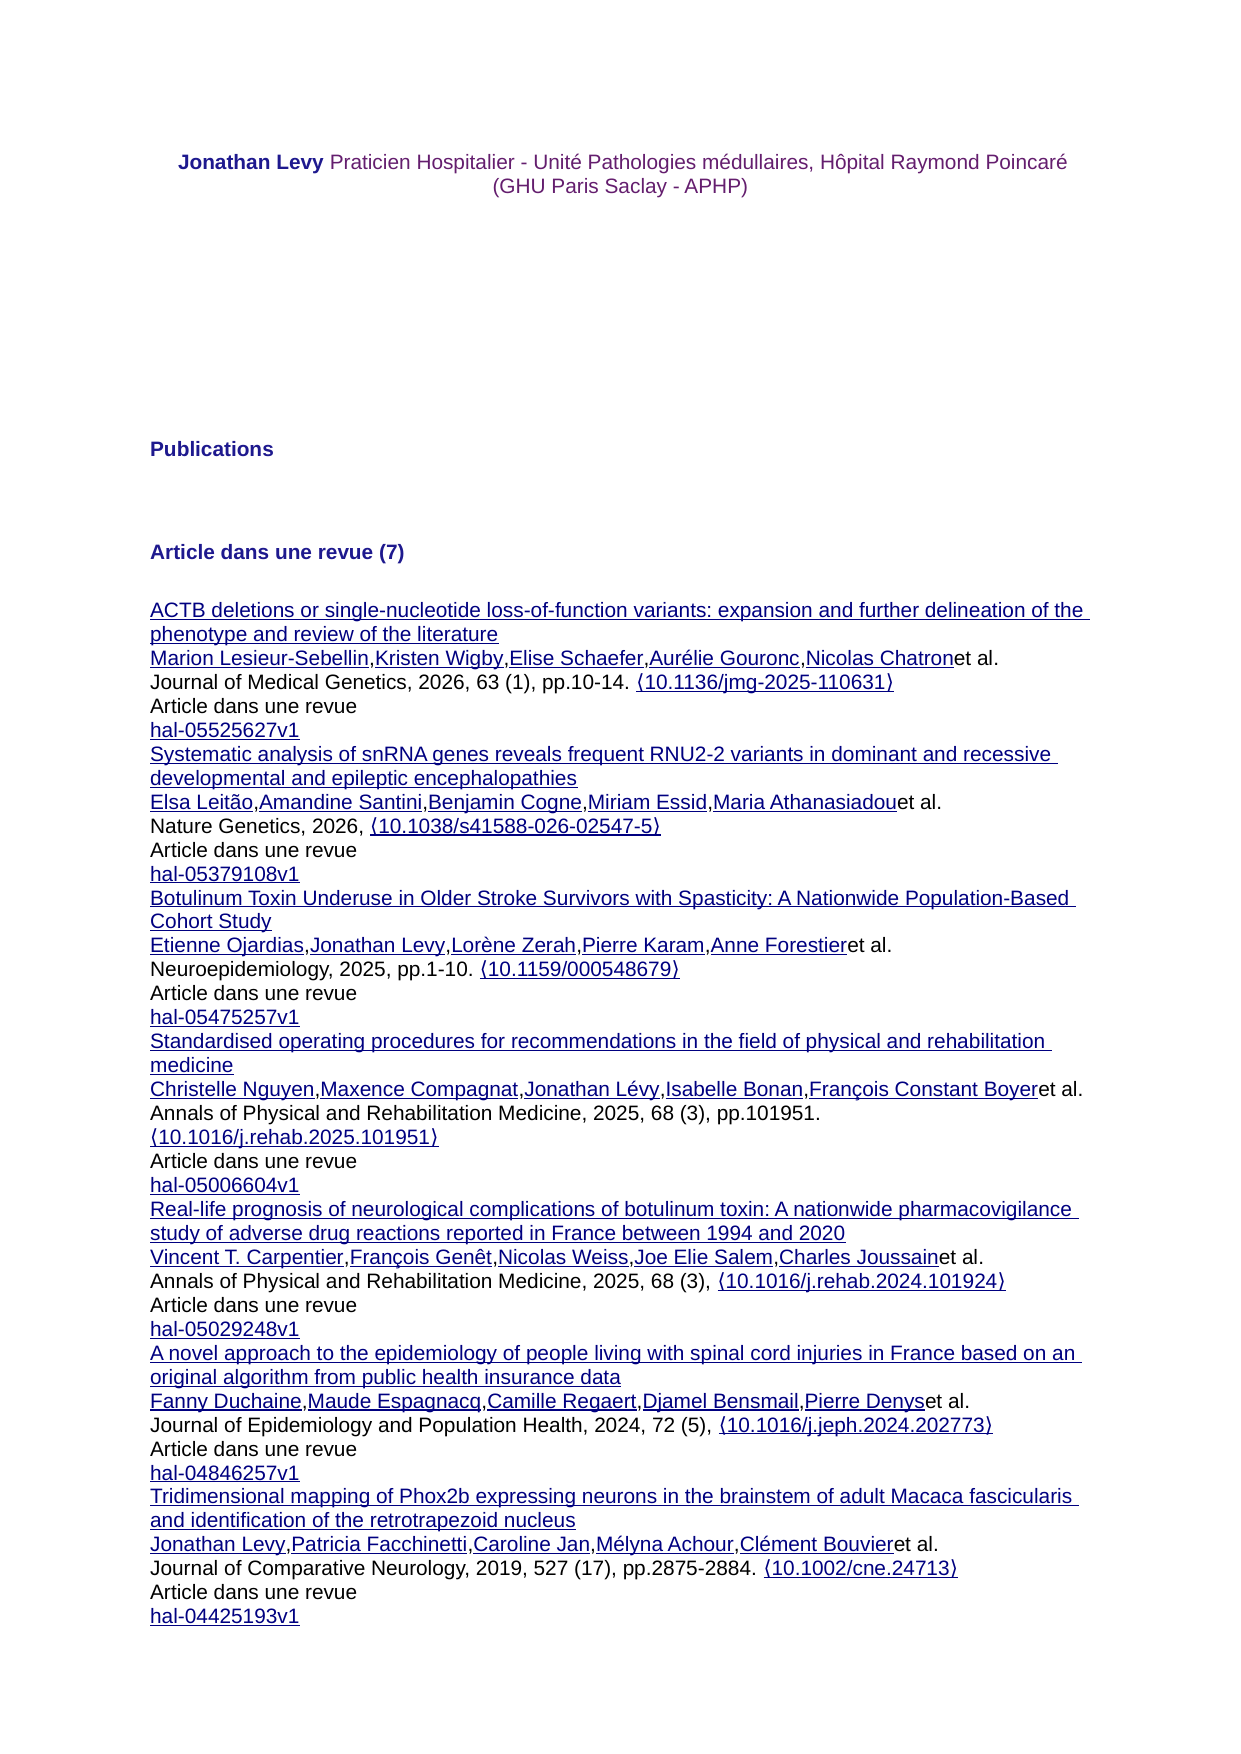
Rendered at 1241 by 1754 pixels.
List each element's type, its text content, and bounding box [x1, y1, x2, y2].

subtitle Article dans une revue (7) [150, 539, 1090, 563]
subtitle Publications [150, 436, 1090, 460]
table_cell Standardised operating procedures for recommendations in the field of physical and rehabilitation medicine Christelle Nguyen,Maxence Compagnat,Jonathan Lévy,Isabelle Bonan,François Constant Boyeret al. Annals of Physical and Rehabilitation Medicine, 2025, 68 (3), pp.101951. ⟨10.1016/j.rehab.2025.101951⟩ Article dans une revue hal-05006604v1 [150, 1029, 1090, 1197]
table_cell Systematic analysis of snRNA genes reveals frequent RNU2-2 variants in dominant and recessive developmental and epileptic encephalopathies Elsa Leitão,Amandine Santini,Benjamin Cogne,Miriam Essid,Maria Athanasiadouet al. Nature Genetics, 2026, ⟨10.1038/s41588-026-02547-5⟩ Article dans une revue hal-05379108v1 [150, 742, 1090, 885]
table_cell Tridimensional mapping of Phox2b expressing neurons in the brainstem of adult Macaca fascicularis and identification of the retrotrapezoid nucleus Jonathan Levy,Patricia Facchinetti,Caroline Jan,Mélyna Achour,Clément Bouvieret al. Journal of Comparative Neurology, 2019, 527 (17), pp.2875-2884. ⟨10.1002/cne.24713⟩ Article dans une revue hal-04425193v1 [150, 1484, 1090, 1628]
subtitle Jonathan Levy Praticien Hospitalier - Unité Pathologies médullaires, Hôpital Raymond Poincaré (GHU Paris Saclay - APHP) [150, 150, 1090, 198]
table_header phenotype and review of the literature Marion Lesieur-Sebellin,Kristen Wigby,Elise Schaefer,Aurélie Gouronc,Nicolas Chatronet al. Journal of Medical Genetics, 2026, 63 (1), pp.10-14. ⟨10.1136/jmg-2025-110631⟩ Article dans une revue hal-05525627v1 [150, 620, 1090, 742]
table_cell A novel approach to the epidemiology of people living with spinal cord injuries in France based on an original algorithm from public health insurance data Fanny Duchaine,Maude Espagnacq,Camille Regaert,Djamel Bensmail,Pierre Denyset al. Journal of Epidemiology and Population Health, 2024, 72 (5), ⟨10.1016/j.jeph.2024.202773⟩ Article dans une revue hal-04846257v1 [150, 1341, 1090, 1484]
table_cell Real-life prognosis of neurological complications of botulinum toxin: A nationwide pharmacovigilance study of adverse drug reactions reported in France between 1994 and 2020 Vincent T. Carpentier,François Genêt,Nicolas Weiss,Joe Elie Salem,Charles Joussainet al. Annals of Physical and Rehabilitation Medicine, 2025, 68 (3), ⟨10.1016/j.rehab.2024.101924⟩ Article dans une revue hal-05029248v1 [150, 1197, 1090, 1341]
table_cell Botulinum Toxin Underuse in Older Stroke Survivors with Spasticity: A Nationwide Population-Based Cohort Study Etienne Ojardias,Jonathan Levy,Lorène Zerah,Pierre Karam,Anne Forestieret al. Neuroepidemiology, 2025, pp.1-10. ⟨10.1159/000548679⟩ Article dans une revue hal-05475257v1 [150, 885, 1090, 1029]
table_header ACTB deletions or single-nucleotide loss-of-function variants: expansion and further delineation of the [150, 598, 1090, 619]
